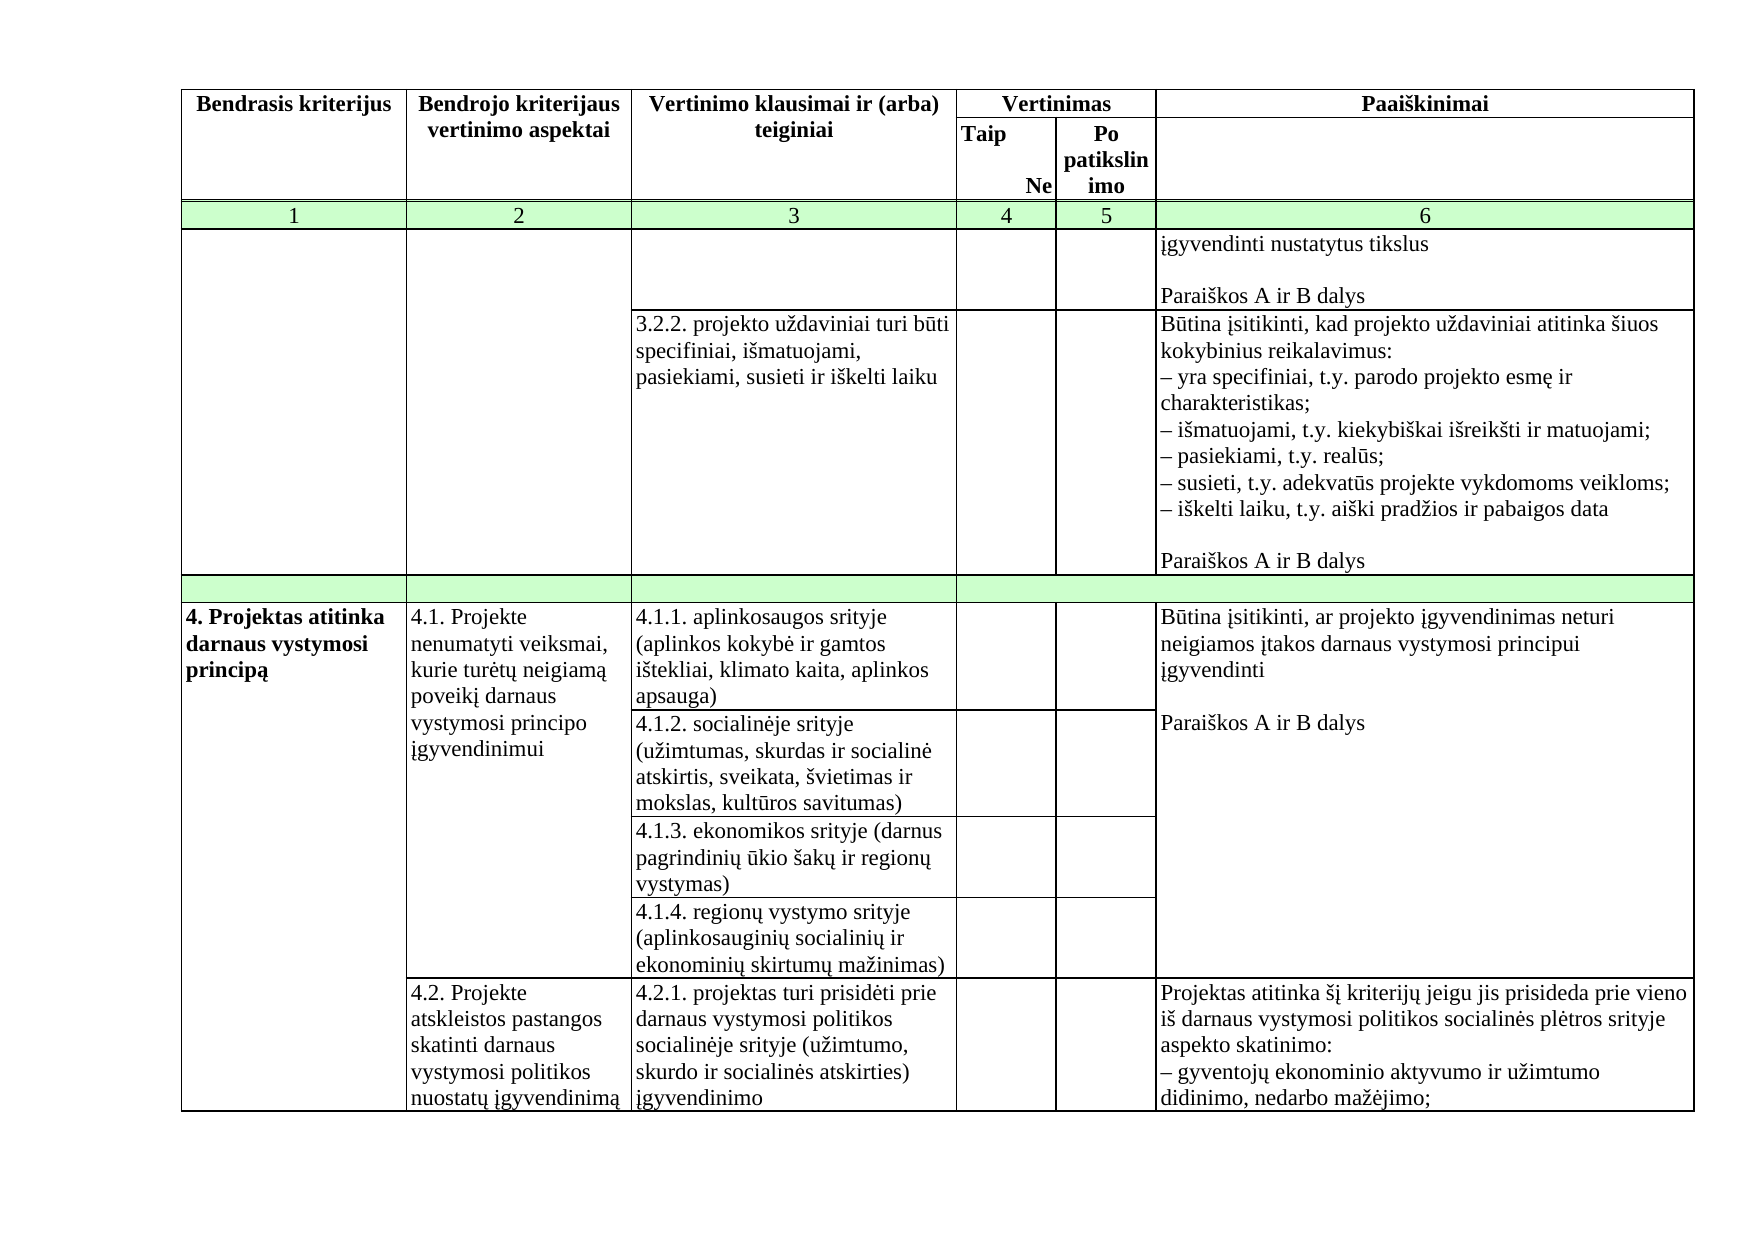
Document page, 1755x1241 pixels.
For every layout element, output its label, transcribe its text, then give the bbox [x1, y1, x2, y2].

table_header Vertinimas [957, 90, 1155, 117]
table_cell [1057, 898, 1155, 977]
table_cell įgyvendinti nustatytus tikslus Paraiškos A ir B dalys [1157, 230, 1693, 309]
table_cell 4.1.2. socialinėje srityje (užimtumas, skurdas ir socialinė atskirtis, sveikata, švietimas ir mokslas, kultūros savitumas) [632, 711, 956, 816]
table_cell [632, 576, 956, 602]
table_cell [407, 230, 631, 574]
table_header Paaiškinimai [1157, 90, 1693, 117]
table_cell [957, 711, 1055, 816]
table_cell Taip Ne [957, 118, 1055, 199]
table_cell [957, 576, 1693, 602]
table_cell [1057, 979, 1155, 1110]
table_cell 5 [1057, 202, 1155, 228]
table_cell [182, 576, 406, 602]
table_cell 6 [1157, 202, 1693, 228]
table_cell [957, 230, 1055, 309]
table_cell 2 [407, 202, 631, 228]
table_cell Būtina įsitikinti, ar projekto įgyvendinimas neturi neigiamos įtakos darnaus vystymosi principui įgyvendinti Paraiškos A ir B dalys [1157, 603, 1693, 977]
table_cell [957, 817, 1055, 896]
table_cell [1057, 230, 1155, 309]
table_cell [182, 230, 406, 574]
table_cell 3 [632, 202, 956, 228]
table_cell 4.1.1. aplinkosaugos srityje (aplinkos kokybė ir gamtos ištekliai, klimato kaita, aplinkos apsauga) [632, 603, 956, 709]
table_cell 1 [182, 202, 406, 228]
table_cell [957, 979, 1055, 1110]
table_cell [957, 898, 1055, 977]
table_cell 4.1.4. regionų vystymo srityje (aplinkosauginių socialinių ir ekonominių skirtumų mažinimas) [632, 898, 956, 977]
table_cell [1057, 311, 1155, 574]
table_cell [1057, 711, 1155, 816]
table_cell [1057, 603, 1155, 709]
table_cell 4.2. Projekte atskleistos pastangos skatinti darnaus vystymosi politikos nuostatų įgyvendinimą [407, 979, 631, 1110]
table_cell [407, 576, 631, 602]
table_cell Po patikslinimo [1057, 118, 1155, 199]
table_cell 4.1. Projekte nenumatyti veiksmai, kurie turėtų neigiamą poveikį darnaus vystymosi principo įgyvendinimui [407, 603, 631, 977]
table_cell [957, 311, 1055, 574]
table_cell 4.1.3. ekonomikos srityje (darnus pagrindinių ūkio šakų ir regionų vystymas) [632, 817, 956, 896]
table_cell [632, 230, 956, 309]
table_cell [1157, 118, 1693, 199]
table_header Bendrojo kriterijaus vertinimo aspektai [407, 90, 631, 199]
table_cell Projektas atitinka šį kriterijų jeigu jis prisideda prie vieno iš darnaus vystymosi politikos socialinės plėtros srityje aspekto skatinimo: – gyventojų ekonominio aktyvumo ir užimtumo didinimo, nedarbo mažėjimo; [1157, 979, 1693, 1110]
table_cell 4 [957, 202, 1055, 228]
table_cell Būtina įsitikinti, kad projekto uždaviniai atitinka šiuos kokybinius reikalavimus: – yra specifiniai, t.y. parodo projekto esmę ir charakteristikas; – išmatuojami, t.y. kiekybiškai išreikšti ir matuojami; – pasiekiami, t.y. realūs; – susieti, t.y. adekvatūs projekte vykdomoms veikloms; – iškelti laiku, t.y. aiški pradžios ir pabaigos data Paraiškos A ir B dalys [1157, 311, 1693, 574]
table_cell 4.2.1. projektas turi prisidėti prie darnaus vystymosi politikos socialinėje srityje (užimtumo, skurdo ir socialinės atskirties) įgyvendinimo [632, 979, 956, 1110]
table_cell [957, 603, 1055, 709]
table_cell 4. Projektas atitinka darnaus vystymosi principą [182, 603, 406, 1110]
table_cell [1057, 817, 1155, 896]
table_cell 3.2.2. projekto uždaviniai turi būti specifiniai, išmatuojami, pasiekiami, susieti ir iškelti laiku [632, 311, 956, 574]
table_header Vertinimo klausimai ir (arba) teiginiai [632, 90, 956, 199]
table_header Bendrasis kriterijus [182, 90, 406, 199]
